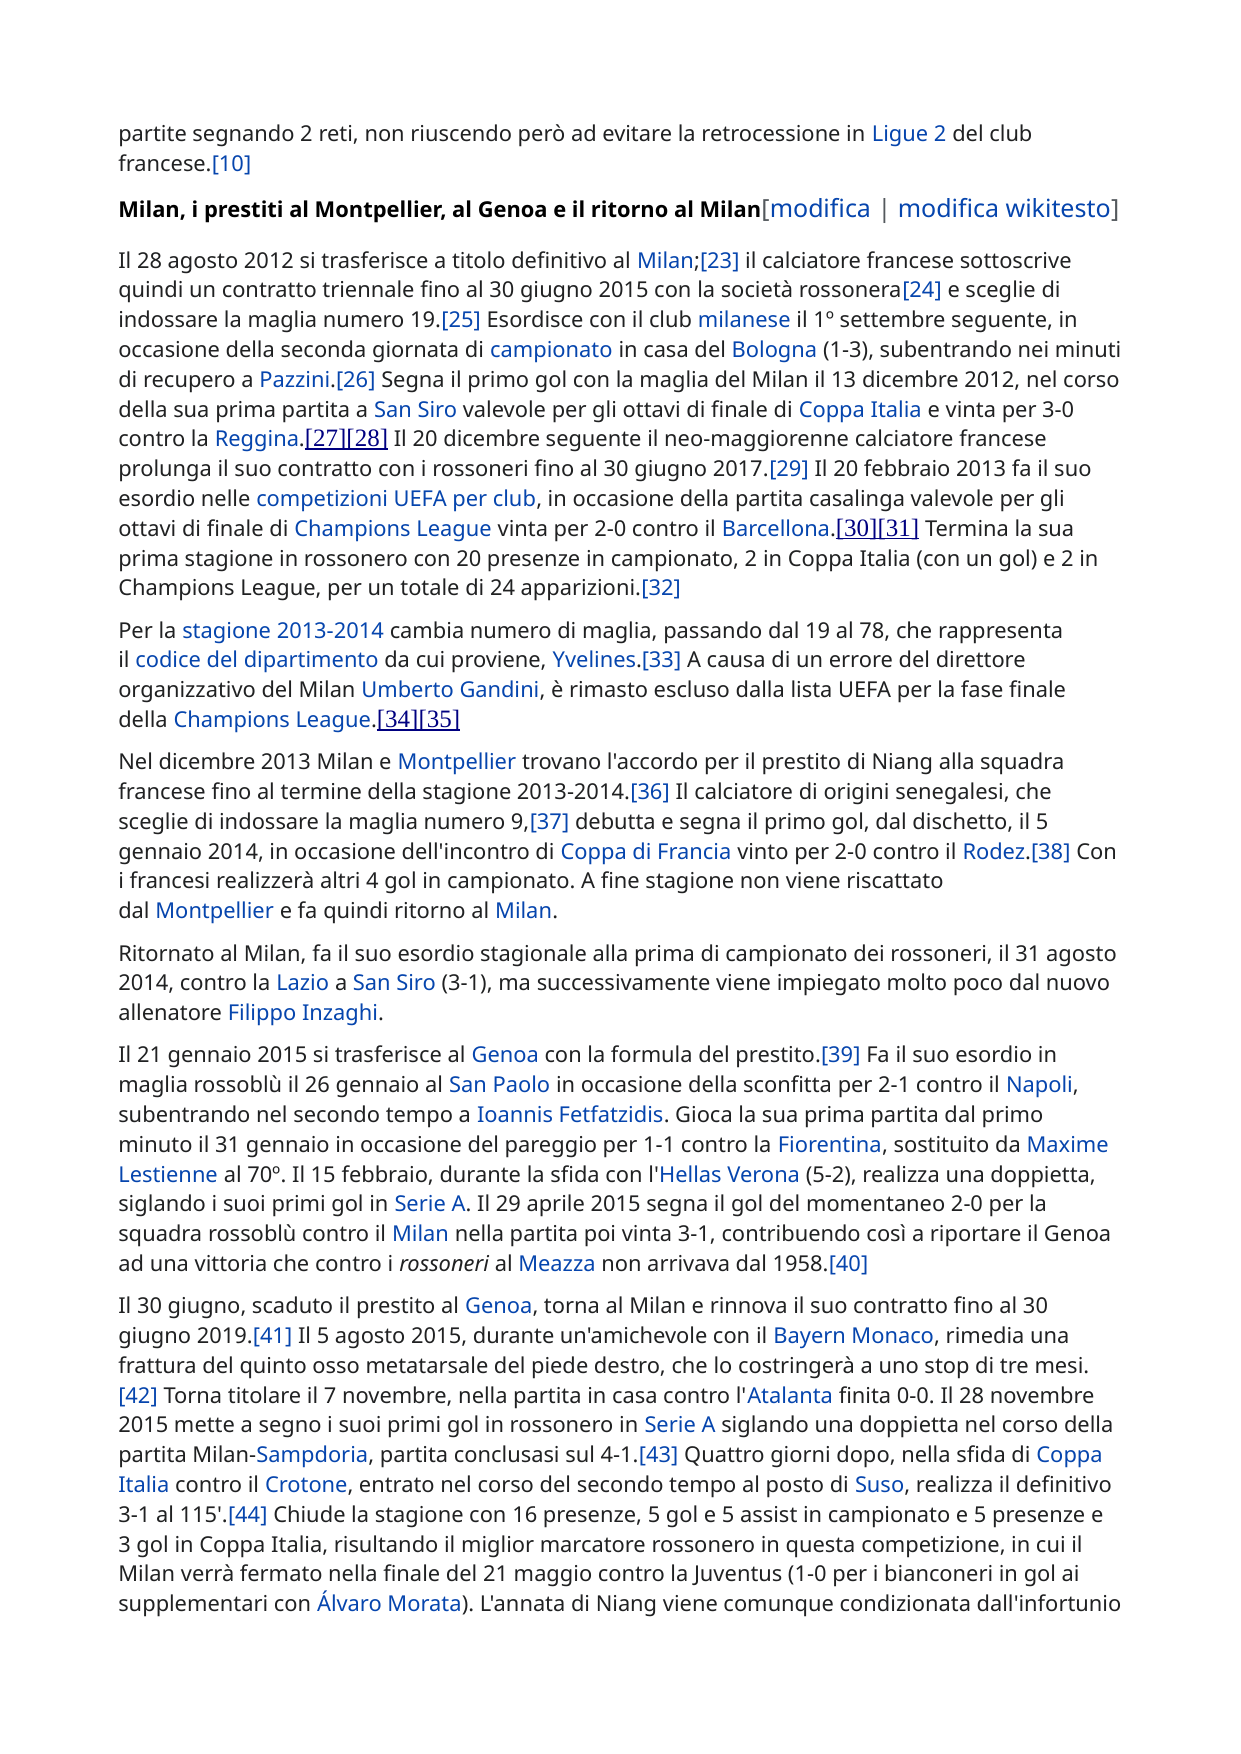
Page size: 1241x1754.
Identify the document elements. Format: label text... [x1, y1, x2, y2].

text partite segnando 2 reti, non riuscendo però ad evitare la retrocessione in Ligue 2 del club francese.[10] [118, 118, 1122, 178]
text Il 21 gennaio 2015 si trasferisce al Genoa con la formula del prestito.[39] Fa il suo esordio in maglia rossoblù il 26 gennaio al San Paolo in occasione della sconfitta per 2-1 contro il Napoli, subentrando nel secondo tempo a Ioannis Fetfatzidis. Gioca la sua prima partita dal primo minuto il 31 gennaio in occasione del pareggio per 1-1 contro la Fiorentina, sostituito da Maxime Lestienne al 70º. Il 15 febbraio, durante la sfida con l'Hellas Verona (5-2), realizza una doppietta, siglando i suoi primi gol in Serie A. Il 29 aprile 2015 segna il gol del momentaneo 2-0 per la squadra rossoblù contro il Milan nella partita poi vinta 3-1, contribuendo così a riportare il Genoa ad una vittoria che contro i rossoneri al Meazza non arrivava dal 1958.[40] [118, 1039, 1122, 1278]
text Ritornato al Milan, fa il suo esordio stagionale alla prima di campionato dei rossoneri, il 31 agosto 2014, contro la Lazio a San Siro (3-1), ma successivamente viene impiegato molto poco dal nuovo allenatore Filippo Inzaghi. [118, 938, 1122, 1027]
text Il 30 giugno, scaduto il prestito al Genoa, torna al Milan e rinnova il suo contratto fino al 30 giugno 2019.[41] Il 5 agosto 2015, durante un'amichevole con il Bayern Monaco, rimedia una frattura del quinto osso metatarsale del piede destro, che lo costringerà a uno stop di tre mesi.[42] Torna titolare il 7 novembre, nella partita in casa contro l'Atalanta finita 0-0. Il 28 novembre 2015 mette a segno i suoi primi gol in rossonero in Serie A siglando una doppietta nel corso della partita Milan-Sampdoria, partita conclusasi sul 4-1.[43] Quattro giorni dopo, nella sfida di Coppa Italia contro il Crotone, entrato nel corso del secondo tempo al posto di Suso, realizza il definitivo 3-1 al 115'.[44] Chiude la stagione con 16 presenze, 5 gol e 5 assist in campionato e 5 presenze e 3 gol in Coppa Italia, risultando il miglior marcatore rossonero in questa competizione, in cui il Milan verrà fermato nella finale del 21 maggio contro la Juventus (1-0 per i bianconeri in gol ai supplementari con Álvaro Morata). L'annata di Niang viene comunque condizionata dall'infortunio [118, 1290, 1122, 1618]
text Nel dicembre 2013 Milan e Montpellier trovano l'accordo per il prestito di Niang alla squadra francese fino al termine della stagione 2013-2014.[36] Il calciatore di origini senegalesi, che sceglie di indossare la maglia numero 9,[37] debutta e segna il primo gol, dal dischetto, il 5 gennaio 2014, in occasione dell'incontro di Coppa di Francia vinto per 2-0 contro il Rodez.[38] Con i francesi realizzerà altri 4 gol in campionato. A fine stagione non viene riscattato dal Montpellier e fa quindi ritorno al Milan. [118, 746, 1122, 925]
text Per la stagione 2013-2014 cambia numero di maglia, passando dal 19 al 78, che rappresenta il codice del dipartimento da cui proviene, Yvelines.[33] A causa di un errore del direttore organizzativo del Milan Umberto Gandini, è rimasto escluso dalla lista UEFA per la fase finale della Champions League.[34][35] [118, 615, 1122, 734]
text Il 28 agosto 2012 si trasferisce a titolo definitivo al Milan;[23] il calciatore francese sottoscrive quindi un contratto triennale fino al 30 giugno 2015 con la società rossonera[24] e sceglie di indossare la maglia numero 19.[25] Esordisce con il club milanese il 1º settembre seguente, in occasione della seconda giornata di campionato in casa del Bologna (1-3), subentrando nei minuti di recupero a Pazzini.[26] Segna il primo gol con la maglia del Milan il 13 dicembre 2012, nel corso della sua prima partita a San Siro valevole per gli ottavi di finale di Coppa Italia e vinta per 3-0 contro la Reggina.[27][28] Il 20 dicembre seguente il neo-maggiorenne calciatore francese prolunga il suo contratto con i rossoneri fino al 30 giugno 2017.[29] Il 20 febbraio 2013 fa il suo esordio nelle competizioni UEFA per club, in occasione della partita casalinga valevole per gli ottavi di finale di Champions League vinta per 2-0 contro il Barcellona.[30][31] Termina la sua prima stagione in rossonero con 20 presenze in campionato, 2 in Coppa Italia (con un gol) e 2 in Champions League, per un totale di 24 apparizioni.[32] [118, 245, 1122, 602]
subtitle Milan, i prestiti al Montpellier, al Genoa e il ritorno al Milan[modifica | modifica wikitesto] [118, 190, 1122, 224]
